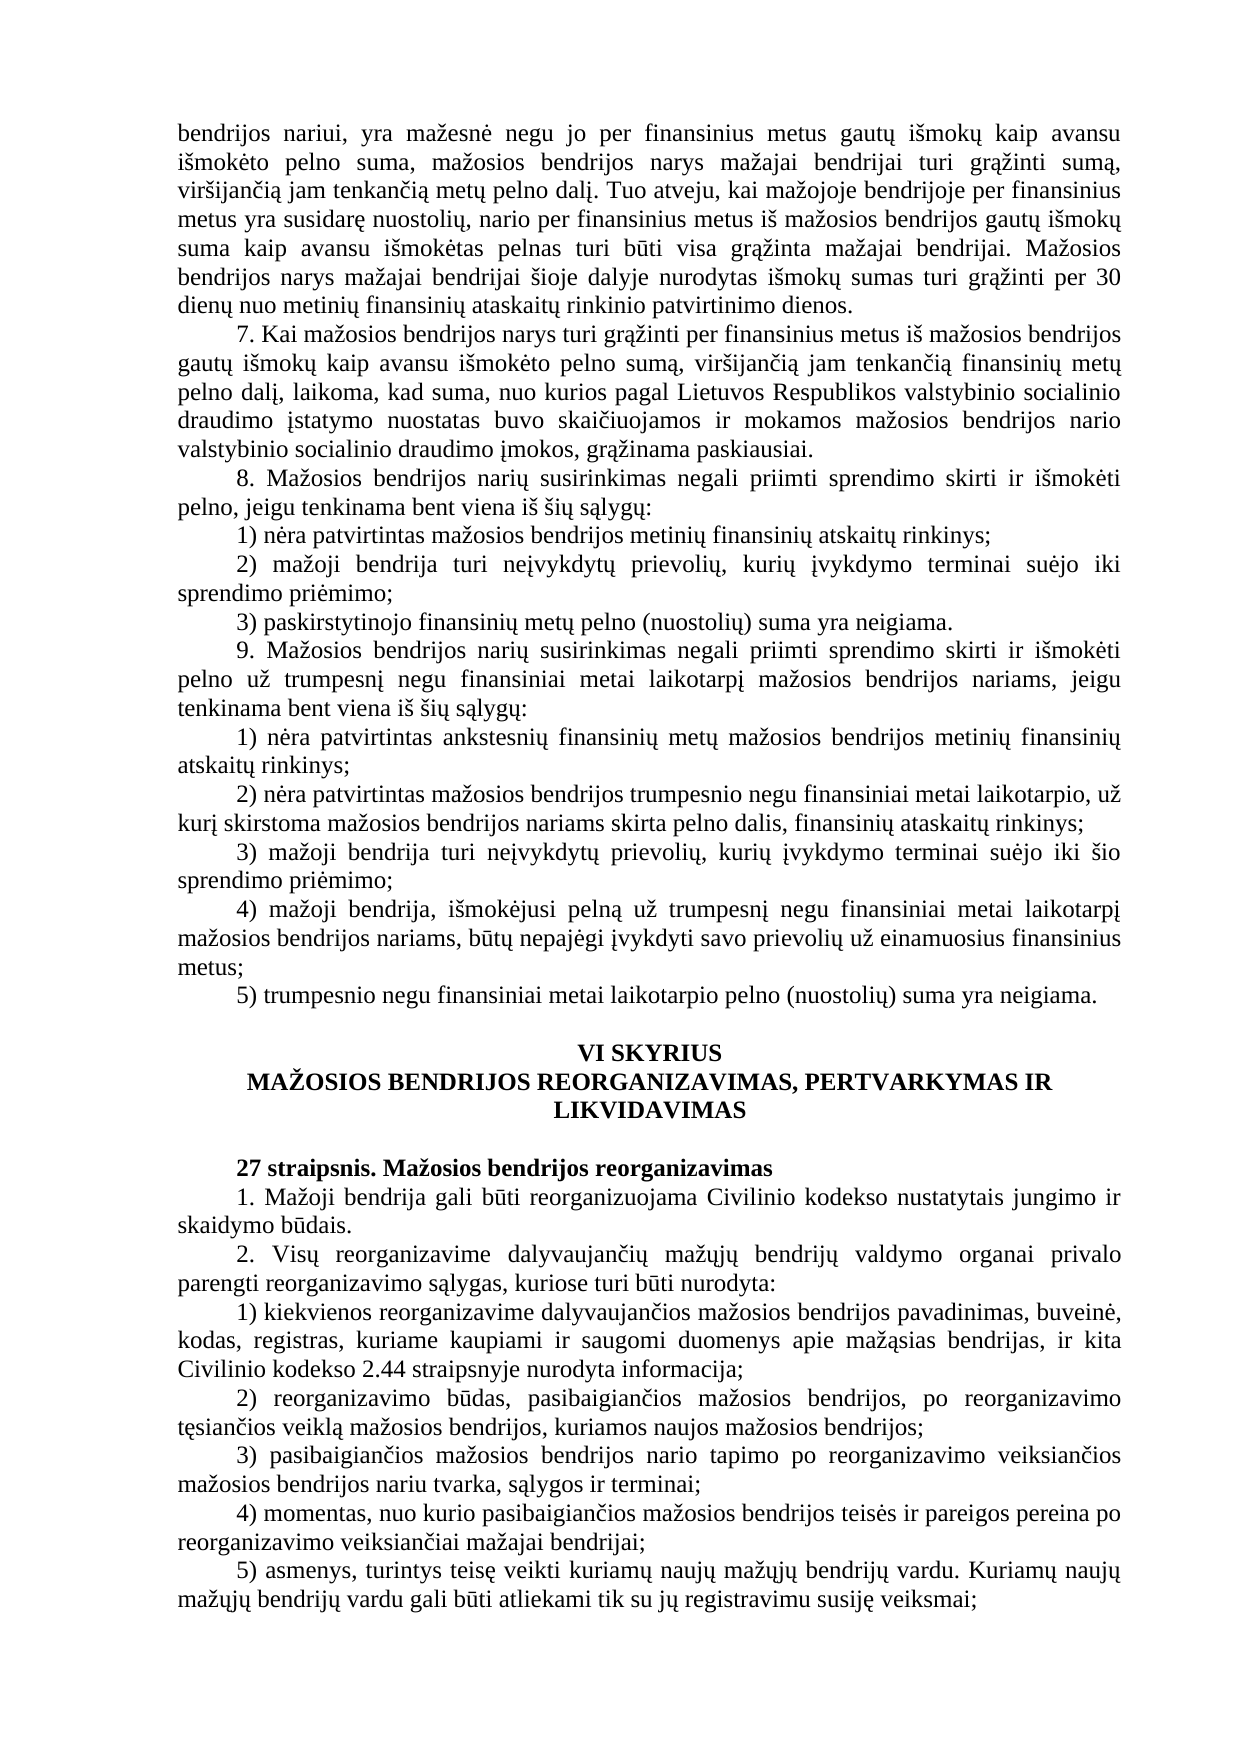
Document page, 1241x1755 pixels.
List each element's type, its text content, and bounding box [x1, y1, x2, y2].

text VI SKYRIUS [177, 1038, 1122, 1067]
text 3) mažoji bendrija turi neįvykdytų prievolių, kurių įvykdymo terminai suėjo iki šio sprendimo priėmimo; [177, 837, 1122, 894]
text 8. Mažosios bendrijos narių susirinkimas negali priimti sprendimo skirti ir išmokėti pelno, jeigu tenkinama bent viena iš šių sąlygų: [177, 463, 1122, 521]
text 4) momentas, nuo kurio pasibaigiančios mažosios bendrijos teisės ir pareigos pereina po reorganizavimo veiksiančiai mažajai bendrijai; [177, 1498, 1122, 1556]
text 1) kiekvienos reorganizavime dalyvaujančios mažosios bendrijos pavadinimas, buveinė, kodas, registras, kuriame kaupiami ir saugomi duomenys apie mažąsias bendrijas, ir kita Civilinio kodekso 2.44 straipsnyje nurodyta informacija; [177, 1297, 1122, 1383]
text 2) reorganizavimo būdas, pasibaigiančios mažosios bendrijos, po reorganizavimo tęsiančios veiklą mažosios bendrijos, kuriamos naujos mažosios bendrijos; [177, 1383, 1122, 1441]
text 5) trumpesnio negu finansiniai metai laikotarpio pelno (nuostolių) suma yra neigiama. [177, 981, 1122, 1009]
text 5) asmenys, turintys teisę veikti kuriamų naujų mažųjų bendrijų vardu. Kuriamų naujų mažųjų bendrijų vardu gali būti atliekami tik su jų registravimu susiję veiksmai; [177, 1556, 1122, 1613]
text MAŽOSIOS BENDRIJOS REORGANIZAVIMAS, PERTVARKYMAS IR LIKVIDAVIMAS [177, 1067, 1122, 1124]
text 27 straipsnis. Mažosios bendrijos reorganizavimas [177, 1153, 1122, 1182]
text 2. Visų reorganizavime dalyvaujančių mažųjų bendrijų valdymo organai privalo parengti reorganizavimo sąlygas, kuriose turi būti nurodyta: [177, 1239, 1122, 1297]
text bendrijos nariui, yra mažesnė negu jo per finansinius metus gautų išmokų kaip avansu išmokėto pelno suma, mažosios bendrijos narys mažajai bendrijai turi grąžinti sumą, viršijančią jam tenkančią metų pelno dalį. Tuo atveju, kai mažojoje bendrijoje per finansinius metus yra susidarę nuostolių, nario per finansinius metus iš mažosios bendrijos gautų išmokų suma kaip avansu išmokėtas pelnas turi būti visa grąžinta mažajai bendrijai. Mažosios bendrijos narys mažajai bendrijai šioje dalyje nurodytas išmokų sumas turi grąžinti per 30 dienų nuo metinių finansinių ataskaitų rinkinio patvirtinimo dienos. [177, 118, 1122, 319]
text 1. Mažoji bendrija gali būti reorganizuojama Civilinio kodekso nustatytais jungimo ir skaidymo būdais. [177, 1182, 1122, 1239]
text 2) nėra patvirtintas mažosios bendrijos trumpesnio negu finansiniai metai laikotarpio, už kurį skirstoma mažosios bendrijos nariams skirta pelno dalis, finansinių ataskaitų rinkinys; [177, 779, 1122, 837]
text 2) mažoji bendrija turi neįvykdytų prievolių, kurių įvykdymo terminai suėjo iki sprendimo priėmimo; [177, 549, 1122, 607]
text 3) paskirstytinojo finansinių metų pelno (nuostolių) suma yra neigiama. [177, 607, 1122, 636]
text 4) mažoji bendrija, išmokėjusi pelną už trumpesnį negu finansiniai metai laikotarpį mažosios bendrijos nariams, būtų nepajėgi įvykdyti savo prievolių už einamuosius finansinius metus; [177, 894, 1122, 981]
text 3) pasibaigiančios mažosios bendrijos nario tapimo po reorganizavimo veiksiančios mažosios bendrijos nariu tvarka, sąlygos ir terminai; [177, 1441, 1122, 1498]
text 7. Kai mažosios bendrijos narys turi grąžinti per finansinius metus iš mažosios bendrijos gautų išmokų kaip avansu išmokėto pelno sumą, viršijančią jam tenkančią finansinių metų pelno dalį, laikoma, kad suma, nuo kurios pagal Lietuvos Respublikos valstybinio socialinio draudimo įstatymo nuostatas buvo skaičiuojamos ir mokamos mažosios bendrijos nario valstybinio socialinio draudimo įmokos, grąžinama paskiausiai. [177, 319, 1122, 463]
text 9. Mažosios bendrijos narių susirinkimas negali priimti sprendimo skirti ir išmokėti pelno už trumpesnį negu finansiniai metai laikotarpį mažosios bendrijos nariams, jeigu tenkinama bent viena iš šių sąlygų: [177, 636, 1122, 722]
text 1) nėra patvirtintas mažosios bendrijos metinių finansinių atskaitų rinkinys; [177, 521, 1122, 549]
text 1) nėra patvirtintas ankstesnių finansinių metų mažosios bendrijos metinių finansinių atskaitų rinkinys; [177, 722, 1122, 779]
